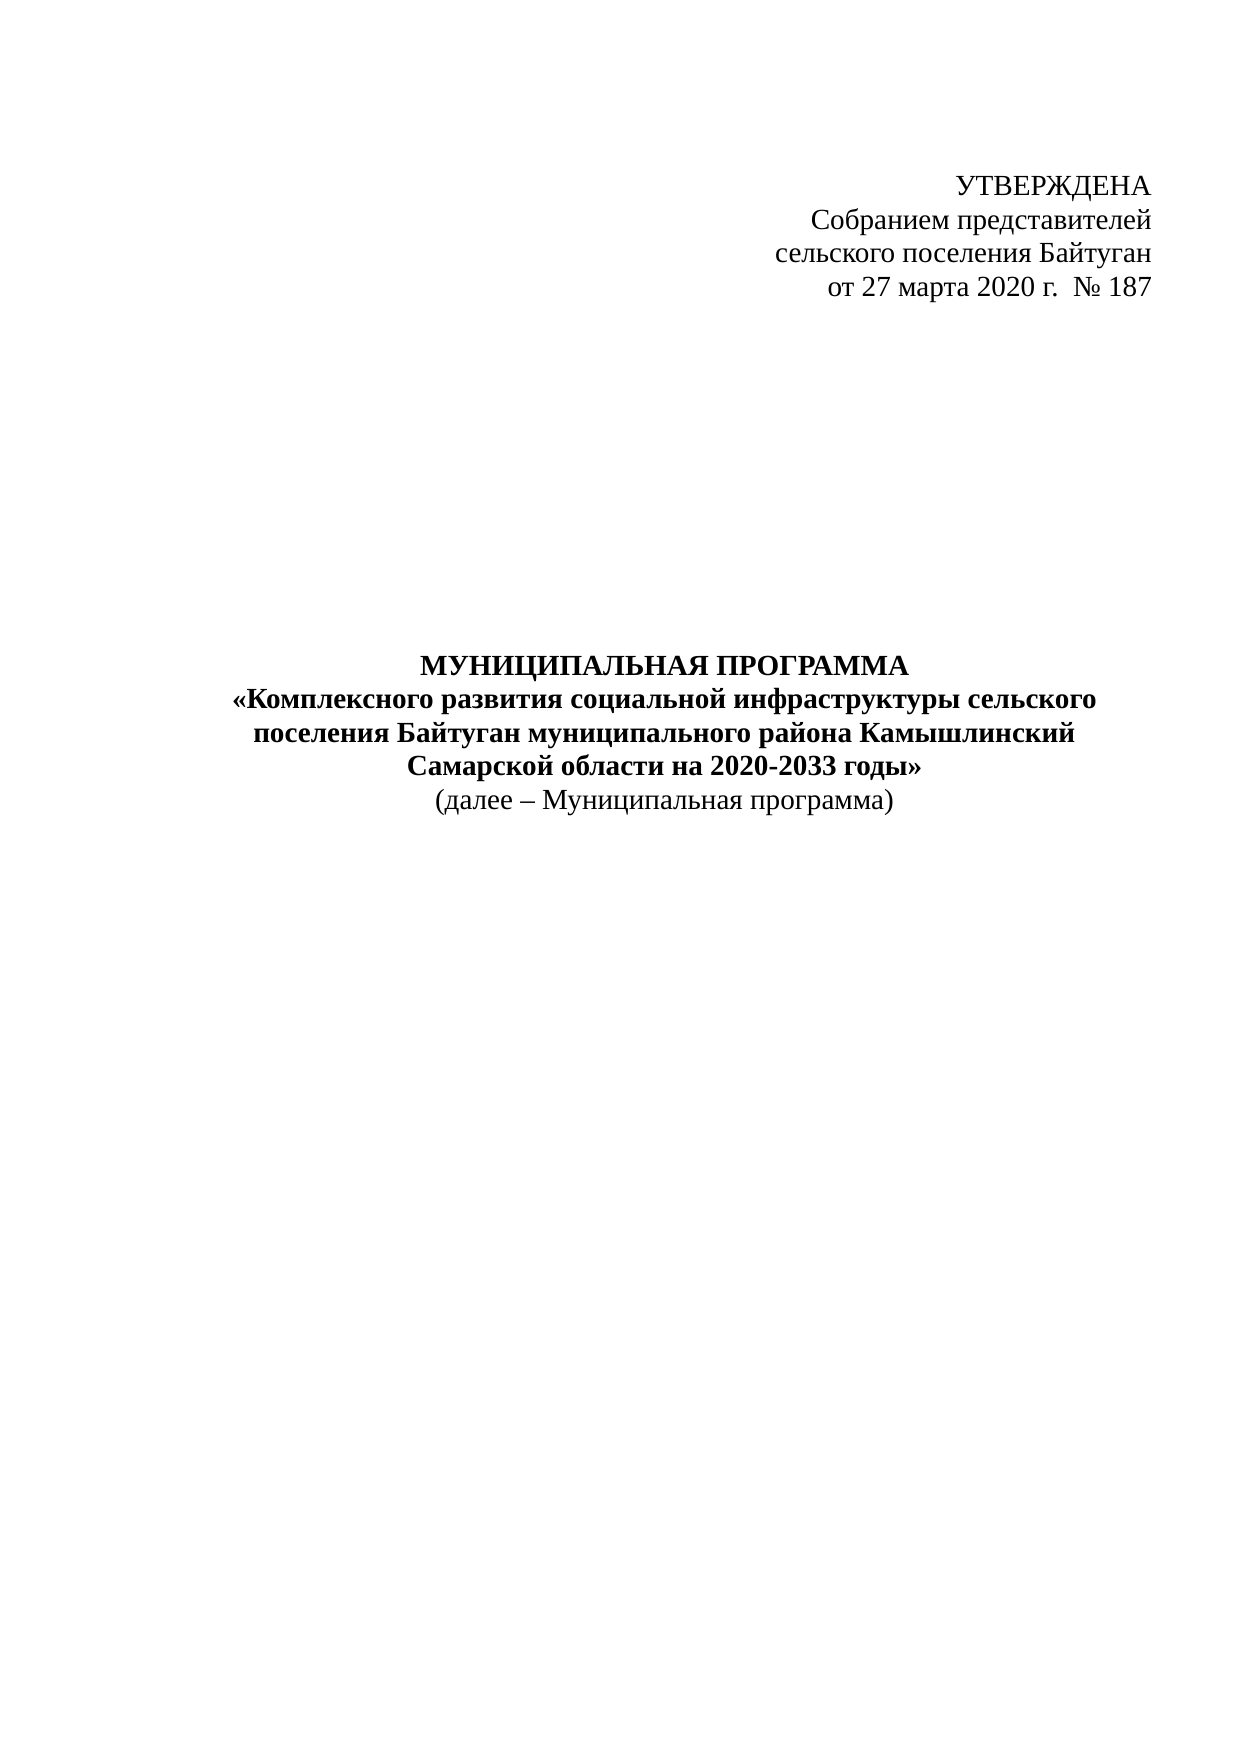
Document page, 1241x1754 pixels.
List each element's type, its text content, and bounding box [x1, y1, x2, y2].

text МУНИЦИПАЛЬНАЯ ПРОГРАММА [177, 648, 1152, 681]
text (далее – Муниципальная программа) [177, 782, 1152, 815]
text сельского поселения Байтуган [177, 236, 1152, 269]
text УТВЕРЖДЕНА [177, 168, 1152, 202]
text «Комплексного развития социальной инфраструктуры сельского поселения Байтуган муниципального района Камышлинский Самарской области на 2020-2033 годы» [177, 681, 1152, 782]
text от 27 марта 2020 г. № 187 [177, 269, 1152, 303]
text Собранием представителей [177, 202, 1152, 236]
